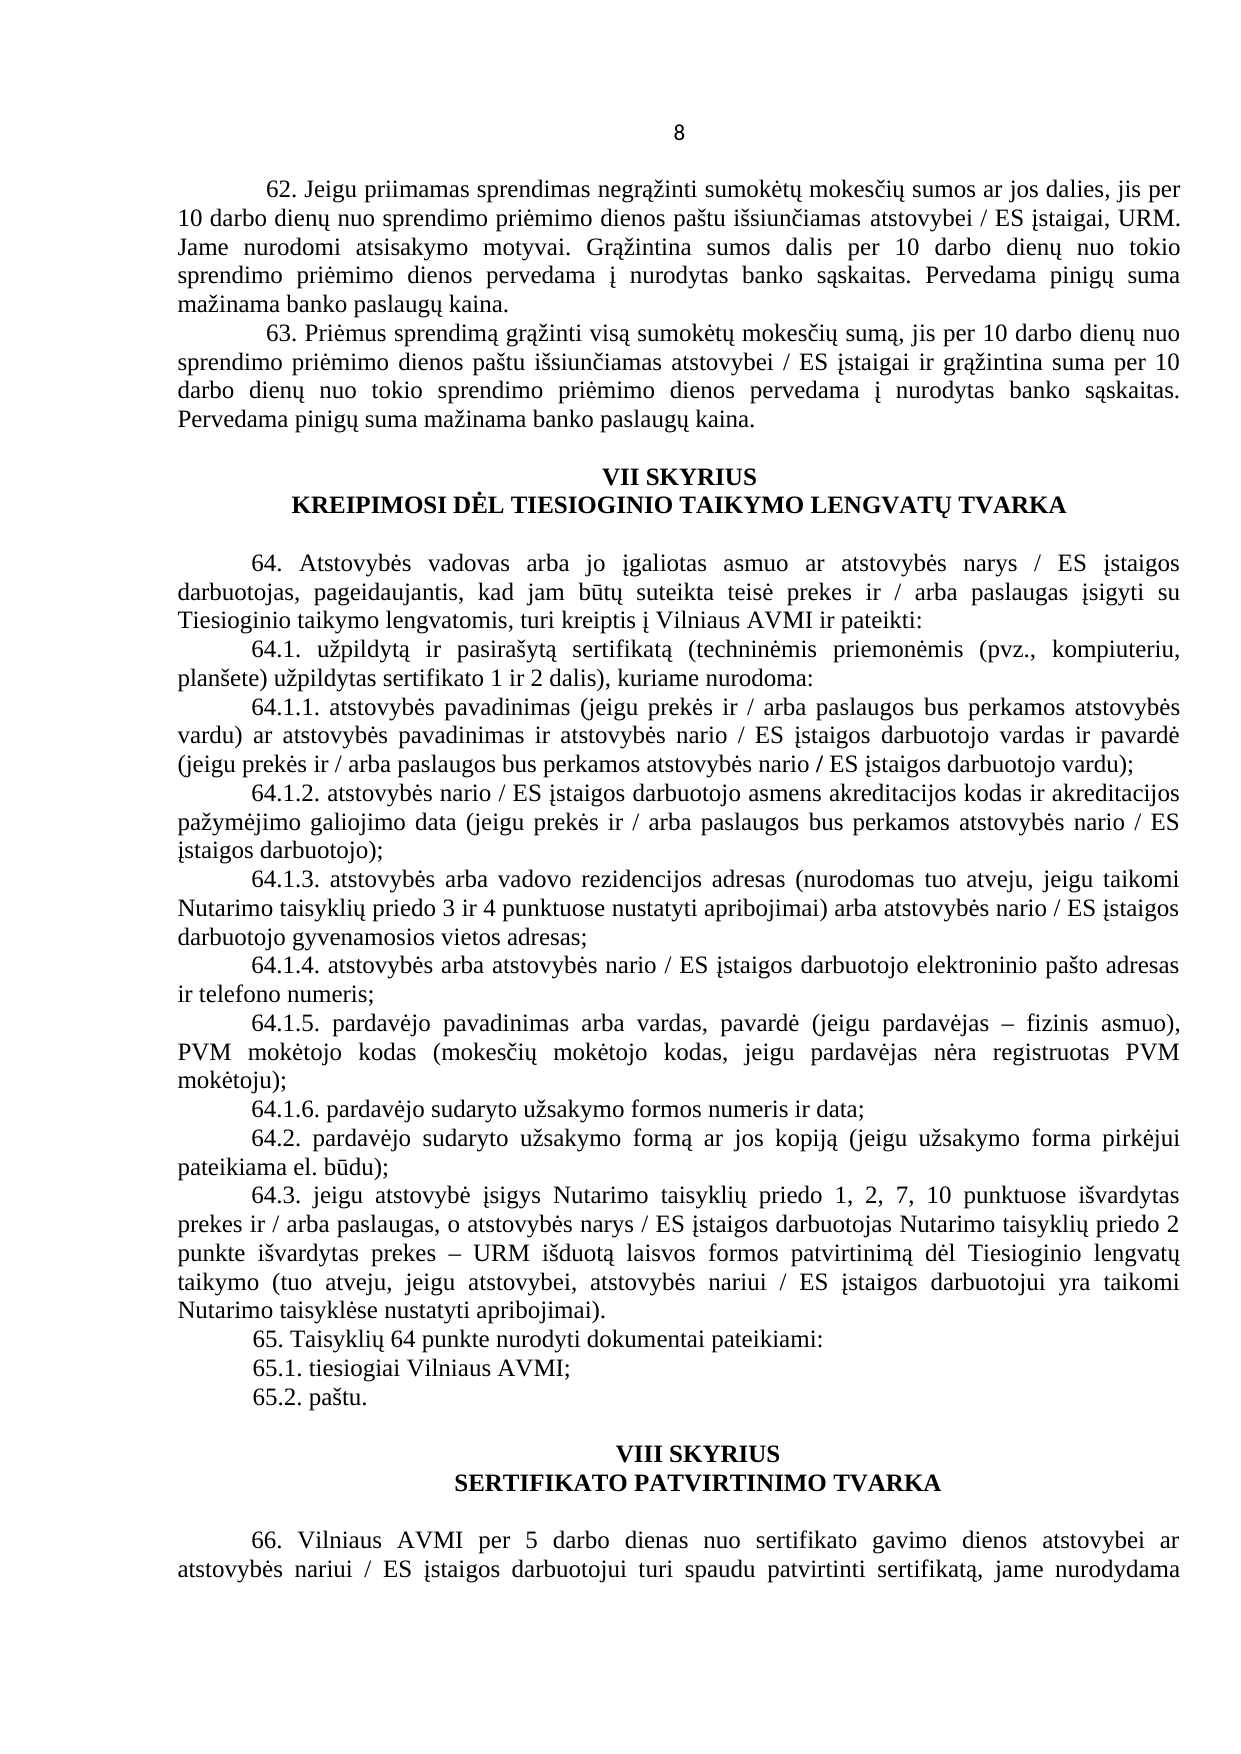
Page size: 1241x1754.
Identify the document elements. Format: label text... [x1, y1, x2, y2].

text 64.1.2. atstovybės nario / ES įstaigos darbuotojo asmens akreditacijos kodas ir akreditacijos pažymėjimo galiojimo data (jeigu prekės ir / arba paslaugos bus perkamos atstovybės nario / ES įstaigos darbuotojo); [177, 778, 1181, 864]
text 64.1.5. pardavėjo pavadinimas arba vardas, pavardė (jeigu pardavėjas – fizinis asmuo), PVM mokėtojo kodas (mokesčių mokėtojo kodas, jeigu pardavėjas nėra registruotas PVM mokėtoju); [177, 1008, 1181, 1094]
text 63. Priėmus sprendimą grąžinti visą sumokėtų mokesčių sumą, jis per 10 darbo dienų nuo sprendimo priėmimo dienos paštu išsiunčiamas atstovybei / ES įstaigai ir grąžintina suma per 10 darbo dienų nuo tokio sprendimo priėmimo dienos pervedama į nurodytas banko sąskaitas. Pervedama pinigų suma mažinama banko paslaugų kaina. [177, 318, 1181, 433]
text VIII SKYRIUS [215, 1439, 1181, 1468]
text 62. Jeigu priimamas sprendimas negrąžinti sumokėtų mokesčių sumos ar jos dalies, jis per 10 darbo dienų nuo sprendimo priėmimo dienos paštu išsiunčiamas atstovybei / ES įstaigai, URM. Jame nurodomi atsisakymo motyvai. Grąžintina sumos dalis per 10 darbo dienų nuo tokio sprendimo priėmimo dienos pervedama į nurodytas banko sąskaitas. Pervedama pinigų suma mažinama banko paslaugų kaina. [177, 174, 1181, 318]
text KREIPIMOSI DĖL TIESIOGINIO TAIKYMO LENGVATŲ TVARKA [177, 490, 1181, 519]
text 66. Vilniaus AVMI per 5 darbo dienas nuo sertifikato gavimo dienos atstovybei ar atstovybės nariui / ES įstaigos darbuotojui turi spaudu patvirtinti sertifikatą, jame nurodydama [177, 1525, 1181, 1583]
text 64.1.3. atstovybės arba vadovo rezidencijos adresas (nurodomas tuo atveju, jeigu taikomi Nutarimo taisyklių priedo 3 ir 4 punktuose nustatyti apribojimai) arba atstovybės nario / ES įstaigos darbuotojo gyvenamosios vietos adresas; [177, 864, 1181, 950]
text 65.1. tiesiogiai Vilniaus AVMI; [252, 1353, 1181, 1382]
text 64.1. užpildytą ir pasirašytą sertifikatą (techninėmis priemonėmis (pvz., kompiuteriu, planšete) užpildytas sertifikato 1 ir 2 dalis), kuriame nurodoma: [177, 634, 1181, 692]
text 64.2. pardavėjo sudaryto užsakymo formą ar jos kopiją (jeigu užsakymo forma pirkėjui pateikiama el. būdu); [177, 1123, 1181, 1180]
text 64. Atstovybės vadovas arba jo įgaliotas asmuo ar atstovybės narys / ES įstaigos darbuotojas, pageidaujantis, kad jam būtų suteikta teisė prekes ir / arba paslaugas įsigyti su Tiesioginio taikymo lengvatomis, turi kreiptis į Vilniaus AVMI ir pateikti: [177, 548, 1181, 634]
text VII SKYRIUS [177, 462, 1181, 490]
text 65. Taisyklių 64 punkte nurodyti dokumentai pateikiami: [252, 1324, 1181, 1353]
text 64.1.4. atstovybės arba atstovybės nario / ES įstaigos darbuotojo elektroninio pašto adresas ir telefono numeris; [177, 950, 1181, 1008]
text 64.1.1. atstovybės pavadinimas (jeigu prekės ir / arba paslaugos bus perkamos atstovybės vardu) ar atstovybės pavadinimas ir atstovybės nario / ES įstaigos darbuotojo vardas ir pavardė (jeigu prekės ir / arba paslaugos bus perkamos atstovybės nario / ES įstaigos darbuotojo vardu); [177, 692, 1181, 778]
text 64.1.6. pardavėjo sudaryto užsakymo formos numeris ir data; [177, 1094, 1181, 1123]
text 64.3. jeigu atstovybė įsigys Nutarimo taisyklių priedo 1, 2, 7, 10 punktuose išvardytas prekes ir / arba paslaugas, o atstovybės narys / ES įstaigos darbuotojas Nutarimo taisyklių priedo 2 punkte išvardytas prekes ‒ URM išduotą laisvos formos patvirtinimą dėl Tiesioginio lengvatų taikymo (tuo atveju, jeigu atstovybei, atstovybės nariui / ES įstaigos darbuotojui yra taikomi Nutarimo taisyklėse nustatyti apribojimai). [177, 1180, 1181, 1324]
text SERTIFIKATO PATVIRTINIMO TVARKA [215, 1468, 1181, 1497]
text 65.2. paštu. [252, 1382, 1181, 1410]
